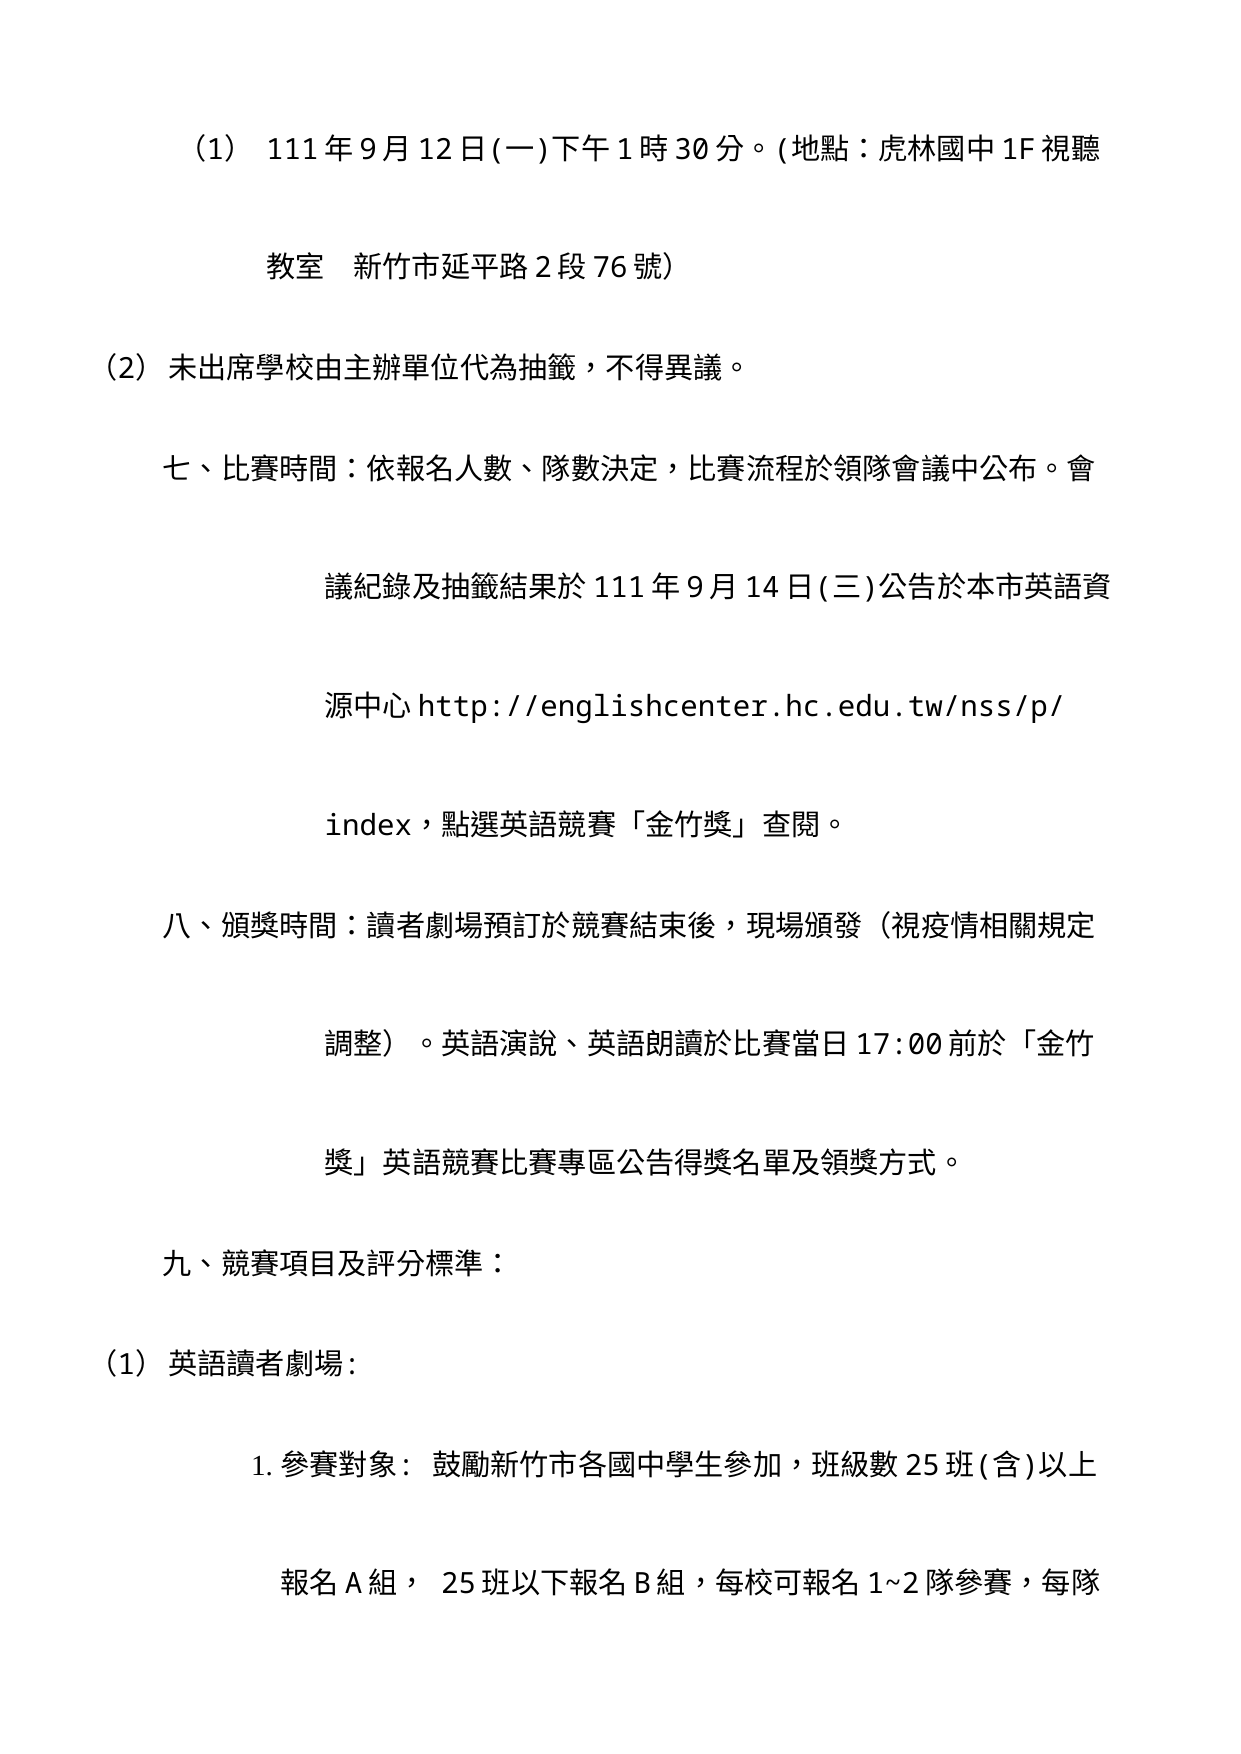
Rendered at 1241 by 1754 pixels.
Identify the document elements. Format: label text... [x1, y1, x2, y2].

text 七、比賽時間：依報名人數、隊數決定，比賽流程於領隊會議中公布。會議紀錄及抽籤結果於111年9月14日(三)公告於本市英語資源中心http://englishcenter.hc.edu.tw/nss/p/index，點選英語競賽「金竹獎」查閱。 [162, 425, 1122, 843]
list 未出席學校由主辦單位代為抽籤，不得異議。 [88, 324, 1122, 387]
text 九、競賽項目及評分標準： [162, 1220, 1122, 1282]
text 八、頒獎時間：讀者劇場預訂於競賽結束後，現場頒發（視疫情相關規定調整）。英語演說、英語朗讀於比賽當日17:00前於「金竹獎」英語競賽比賽專區公告得獎名單及領獎方式。 [162, 882, 1122, 1182]
list 參賽對象: 鼓勵新竹市各國中學生參加，班級數25班(含)以上報名A組， 25班以下報名B組，每校可報名1~2隊參賽，每隊 [251, 1421, 1122, 1602]
list 英語讀者劇場: [88, 1320, 1122, 1383]
list 111年9月12日(一)下午1時30分。(地點：虎林國中1F視聽教室 新竹市延平路2段76號） [177, 105, 1122, 286]
